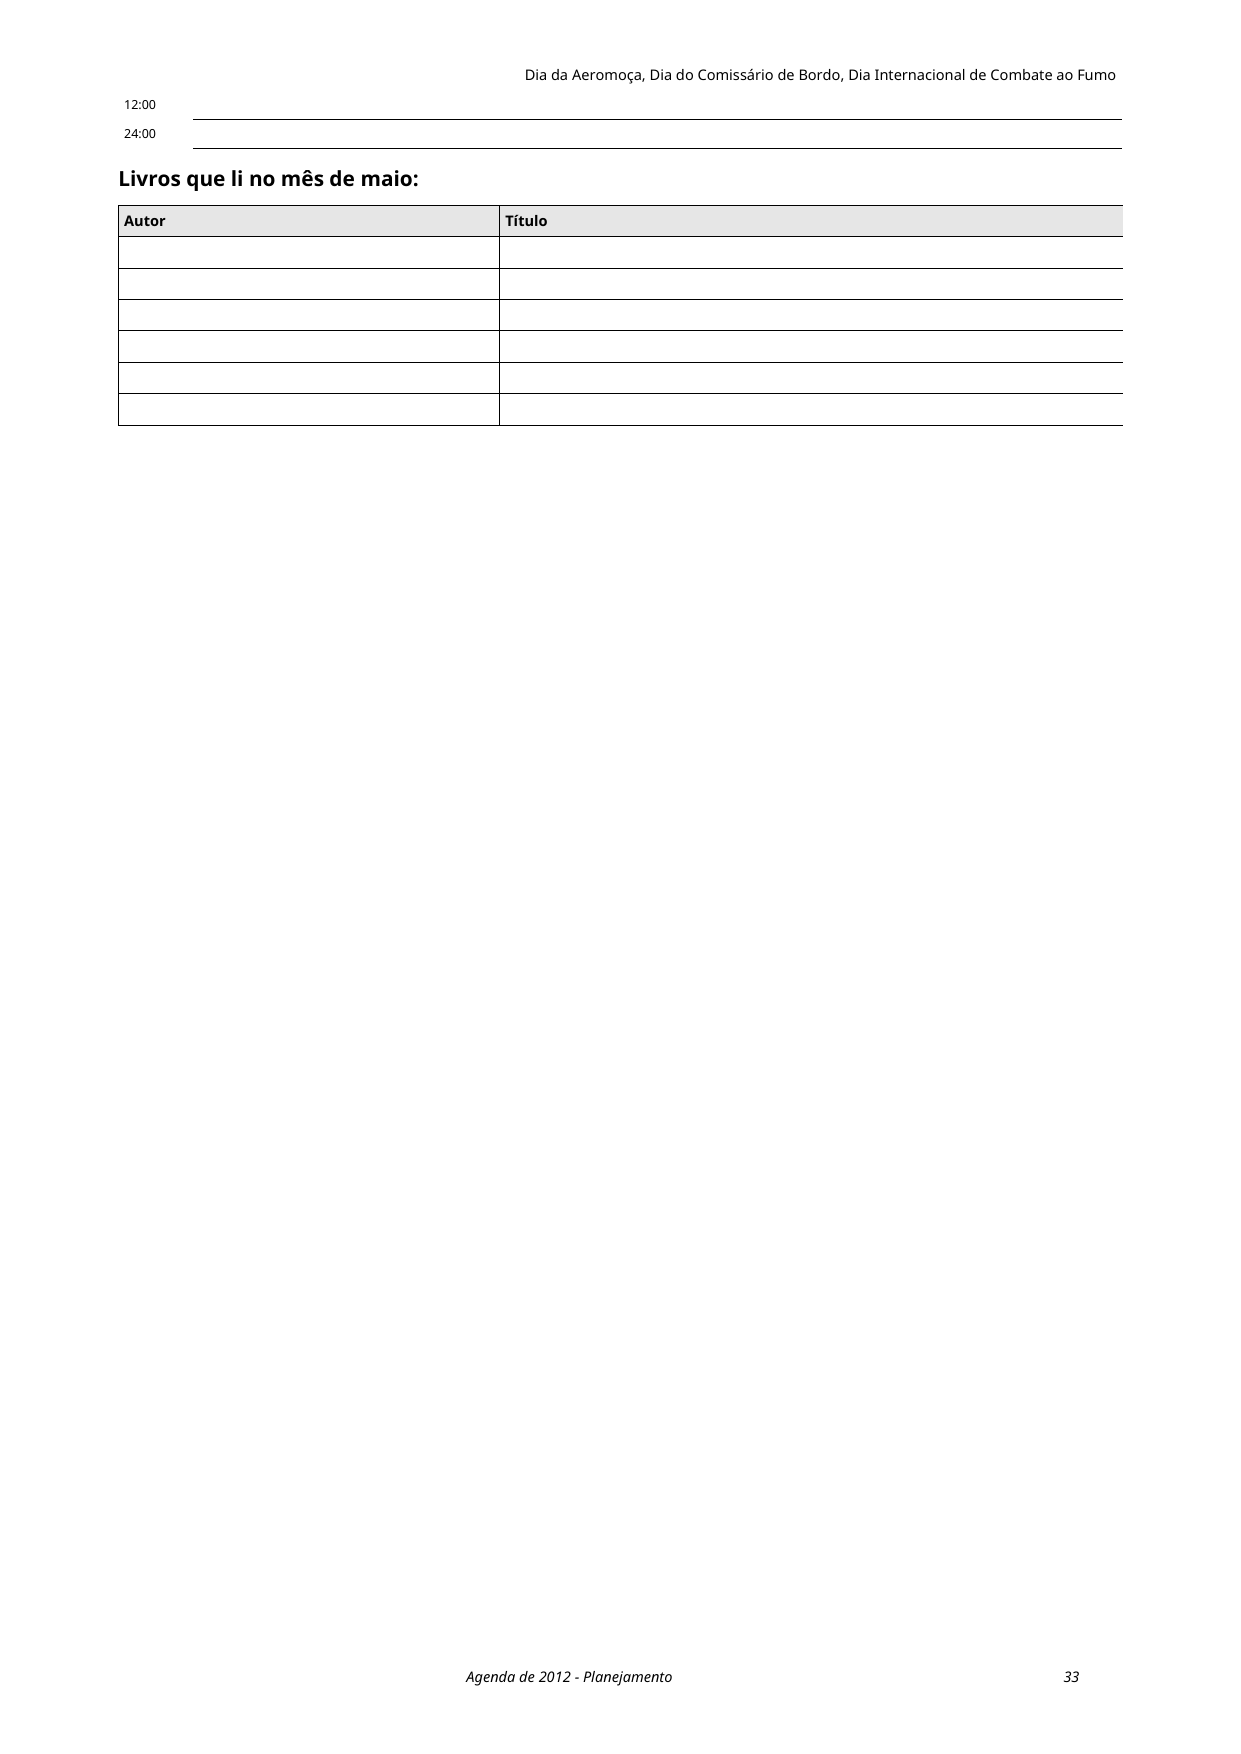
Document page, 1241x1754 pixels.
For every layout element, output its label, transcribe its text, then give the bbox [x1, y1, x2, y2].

table_cell [119, 394, 499, 425]
table_header [118, 59, 288, 90]
table_cell [119, 363, 499, 393]
table_cell [119, 300, 499, 330]
table_header [193, 90, 1122, 119]
table_cell [500, 394, 1123, 425]
table_header Dia da Aeromoça, Dia do Comissário de Bordo, Dia Internacional de Combate ao Fumo [288, 59, 1122, 90]
table_header Título [500, 206, 1123, 236]
table_cell [500, 237, 1123, 268]
table_cell [119, 237, 499, 268]
table_cell [500, 300, 1123, 330]
table_cell [500, 363, 1123, 393]
table_header Autor [119, 206, 499, 236]
title Livros que li no mês de Maio: [118, 164, 1122, 193]
table_cell [119, 269, 499, 299]
table_cell 24:00 [118, 119, 193, 148]
table_cell [500, 331, 1123, 362]
table_cell [119, 331, 499, 362]
table_cell [193, 120, 1122, 148]
table_cell [500, 269, 1123, 299]
table_header 12:00 [118, 90, 193, 119]
